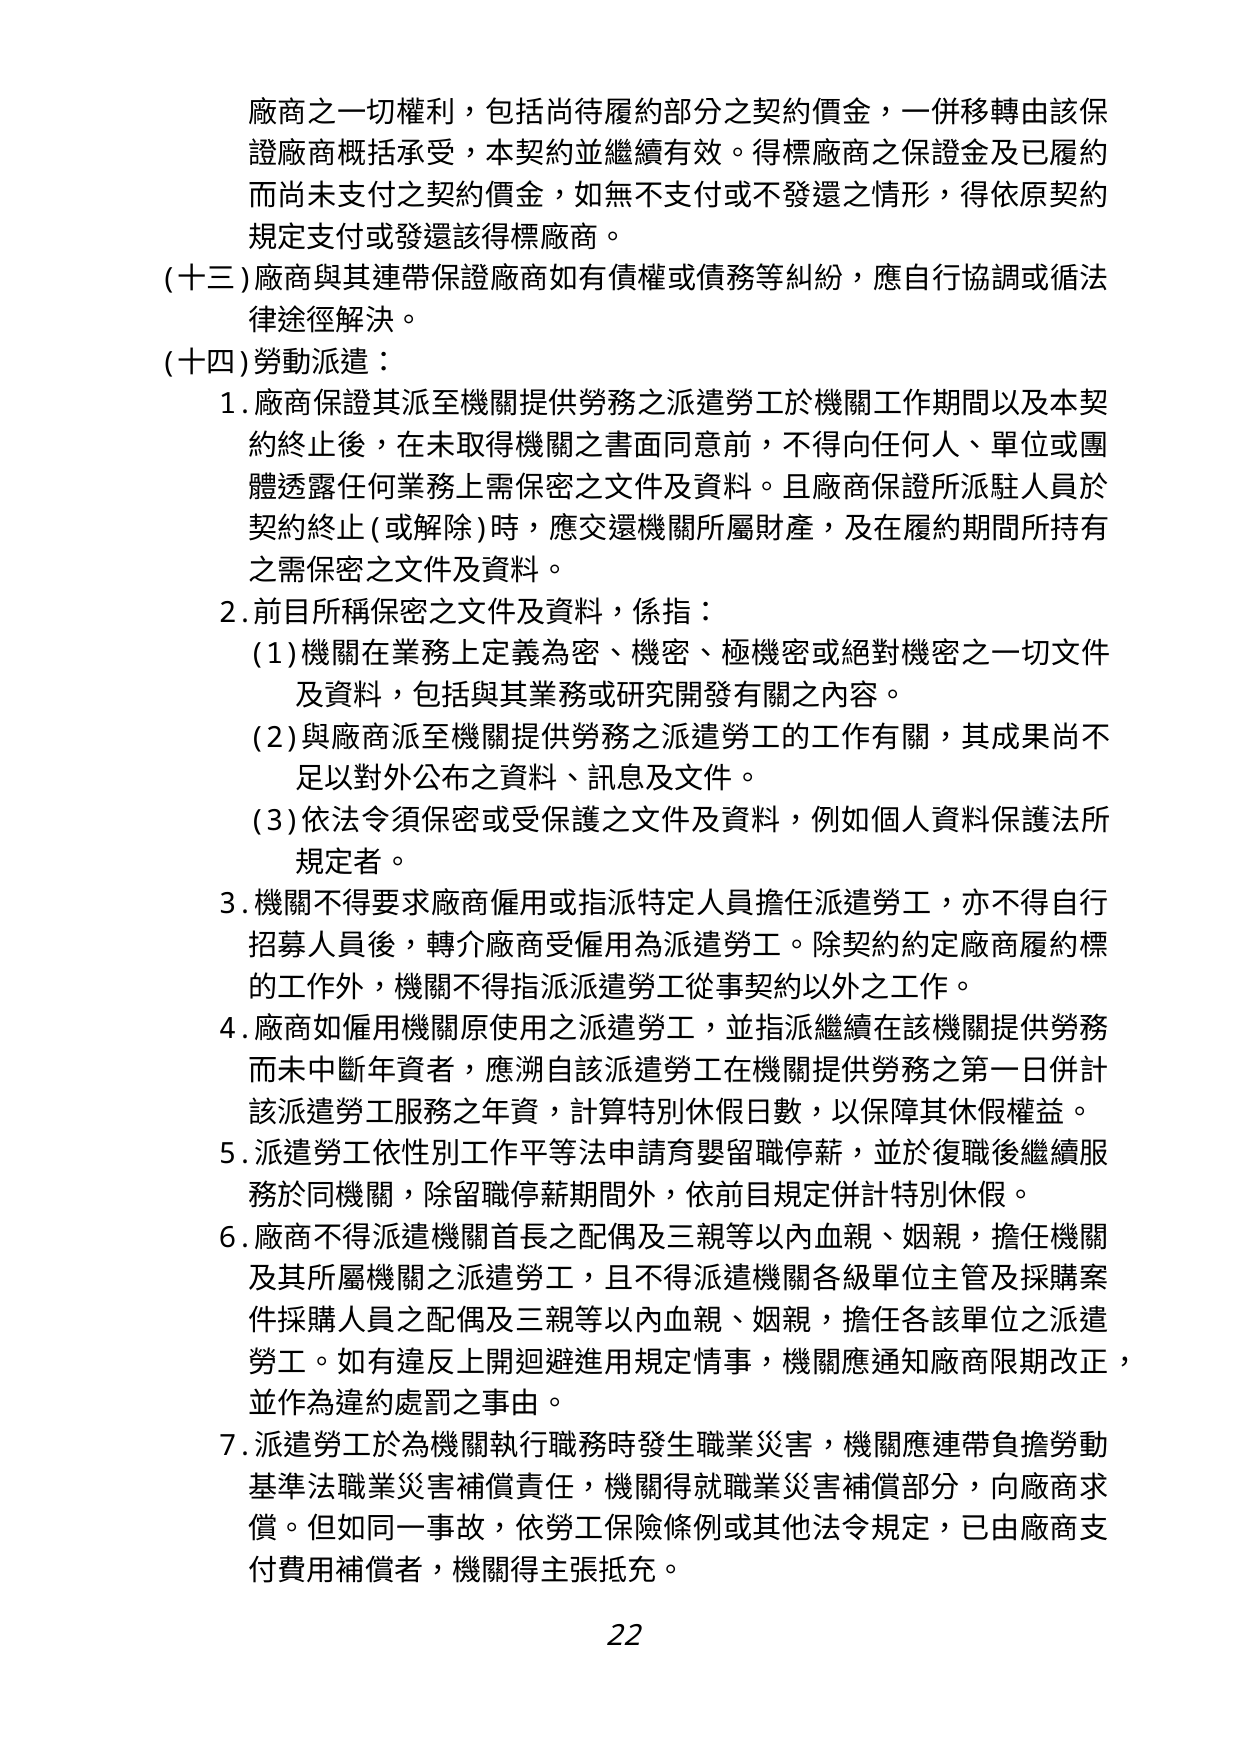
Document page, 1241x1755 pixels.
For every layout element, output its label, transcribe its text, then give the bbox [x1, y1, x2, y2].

text 6.廠商不得派遣機關首長之配偶及三親等以內血親、姻親，擔任機關及其所屬機關之派遣勞工，且不得派遣機關各級單位主管及採購案件採購人員之配偶及三親等以內血親、姻親，擔任各該單位之派遣勞工。如有違反上開迴避進用規定情事，機關應通知廠商限期改正，並作為違約處罰之事由。 [218, 1214, 1110, 1422]
text (十三)廠商與其連帶保證廠商如有債權或債務等糾紛，應自行協調或循法律途徑解決。 [159, 255, 1110, 339]
text 2.前目所稱保密之文件及資料，係指： [218, 589, 1110, 630]
text (十四)勞動派遣： [159, 339, 1110, 380]
text 7.派遣勞工於為機關執行職務時發生職業災害，機關應連帶負擔勞動基準法職業災害補償責任，機關得就職業災害補償部分，向廠商求償。但如同一事故，依勞工保險條例或其他法令規定，已由廠商支付費用補償者，機關得主張抵充。 [218, 1422, 1110, 1589]
text 廠商之一切權利，包括尚待履約部分之契約價金，一併移轉由該保證廠商概括承受，本契約並繼續有效。得標廠商之保證金及已履約而尚未支付之契約價金，如無不支付或不發還之情形，得依原契約規定支付或發還該得標廠商。 [159, 89, 1110, 255]
text 4.廠商如僱用機關原使用之派遣勞工，並指派繼續在該機關提供勞務而未中斷年資者，應溯自該派遣勞工在機關提供勞務之第一日併計該派遣勞工服務之年資，計算特別休假日數，以保障其休假權益。 [218, 1005, 1110, 1130]
text (2)與廠商派至機關提供勞務之派遣勞工的工作有關，其成果尚不足以對外公布之資料、訊息及文件。 [248, 714, 1110, 797]
text (3)依法令須保密或受保護之文件及資料，例如個人資料保護法所規定者。 [248, 797, 1110, 880]
text 5.派遣勞工依性別工作平等法申請育嬰留職停薪，並於復職後繼續服務於同機關，除留職停薪期間外，依前目規定併計特別休假。 [218, 1130, 1110, 1214]
text (1)機關在業務上定義為密、機密、極機密或絕對機密之一切文件及資料，包括與其業務或研究開發有關之內容。 [248, 630, 1110, 714]
text 1.廠商保證其派至機關提供勞務之派遣勞工於機關工作期間以及本契約終止後，在未取得機關之書面同意前，不得向任何人、單位或團體透露任何業務上需保密之文件及資料。且廠商保證所派駐人員於契約終止(或解除)時，應交還機關所屬財產，及在履約期間所持有之需保密之文件及資料。 [218, 380, 1110, 589]
text 3.機關不得要求廠商僱用或指派特定人員擔任派遣勞工，亦不得自行招募人員後，轉介廠商受僱用為派遣勞工。除契約約定廠商履約標的工作外，機關不得指派派遣勞工從事契約以外之工作。 [218, 880, 1110, 1005]
